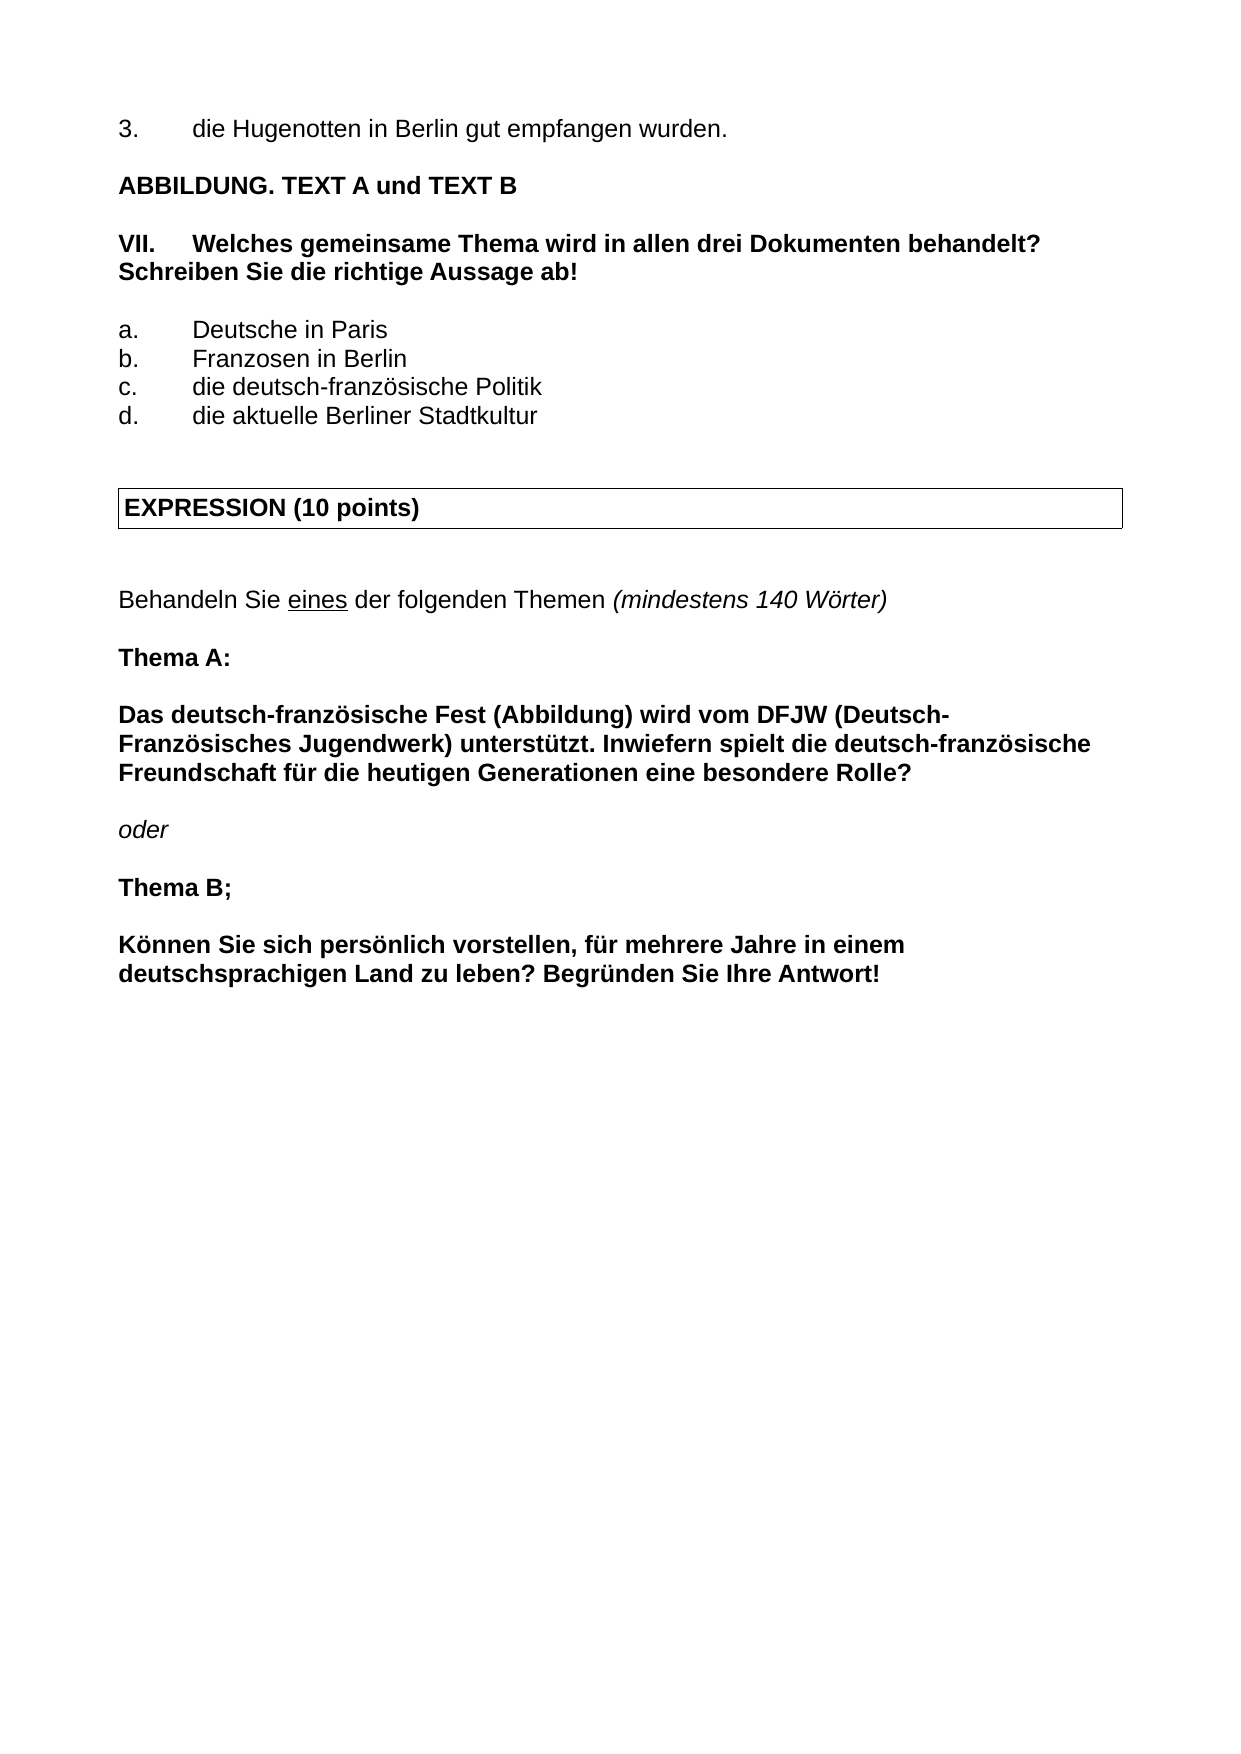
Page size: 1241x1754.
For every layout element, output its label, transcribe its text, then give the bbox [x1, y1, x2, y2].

text Thema B; [118, 873, 1122, 902]
text Thema A: [118, 643, 1122, 672]
text 3. die Hugenotten in Berlin gut empfangen wurden. [118, 114, 1122, 142]
text VII. Welches gemeinsame Thema wird in allen drei Dokumenten behandelt? Schreiben Sie die richtige Aussage ab! [118, 229, 1122, 286]
text d. die aktuelle Berliner Stadtkultur [118, 401, 1122, 430]
text oder [118, 815, 1122, 844]
text a. Deutsche in Paris [118, 315, 1122, 344]
text Können Sie sich persönlich vorstellen, für mehrere Jahre in einem deutschsprachigen Land zu leben? Begründen Sie Ihre Antwort! [118, 930, 1122, 988]
text Behandeln Sie eines der folgenden Themen (mindestens 140 Wörter) [118, 585, 1122, 614]
text c. die deutsch-französische Politik [118, 372, 1122, 401]
text b. Franzosen in Berlin [118, 344, 1122, 372]
text ABBILDUNG. TEXT A und TEXT B [118, 171, 1122, 200]
text Das deutsch-französische Fest (Abbildung) wird vom DFJW (Deutsch-Französisches Jugendwerk) unterstützt. Inwiefern spielt die deutsch-französische Freundschaft für die heutigen Generationen eine besondere Rolle? [118, 700, 1122, 787]
table_header EXPRESSION (10 points) [119, 489, 1122, 528]
